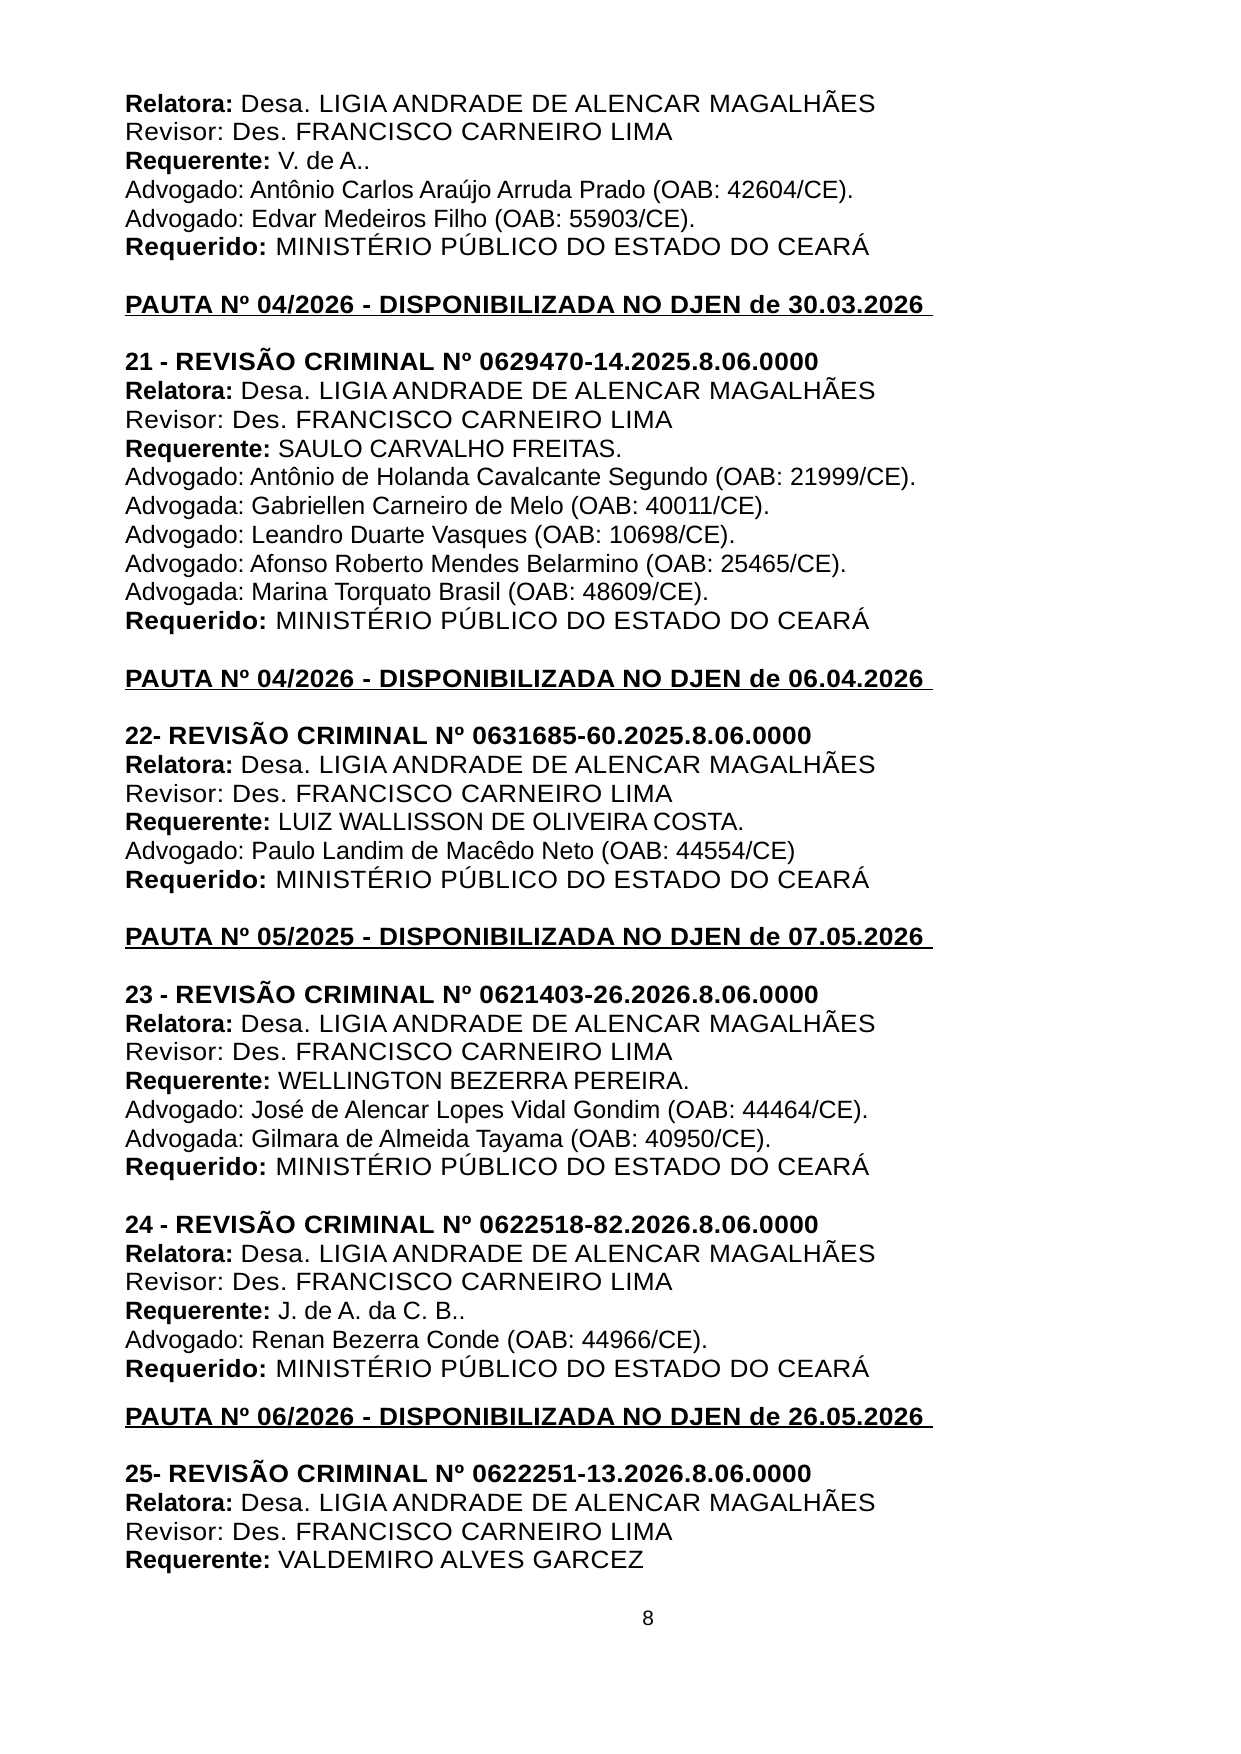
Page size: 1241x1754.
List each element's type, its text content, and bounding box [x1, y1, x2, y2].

text Requerente: WELLINGTON BEZERRA PEREIRA. [125, 1066, 1171, 1095]
text Advogada: Gabriellen Carneiro de Melo (OAB: 40011/CE). [125, 491, 1171, 520]
text Requerente: LUIZ WALLISSON DE OLIVEIRA COSTA. [125, 807, 1171, 836]
text Requerente: V. de A.. [125, 146, 1171, 175]
text Relatora: Desa. LIGIA ANDRADE DE ALENCAR MAGALHÃES [125, 1488, 1171, 1517]
text Relatora: Desa. LIGIA ANDRADE DE ALENCAR MAGALHÃES [125, 376, 1171, 405]
text Revisor: Des. FRANCISCO CARNEIRO LIMA [125, 1037, 1171, 1066]
text Requerido: MINISTÉRIO PÚBLICO DO ESTADO DO CEARÁ [125, 606, 1171, 635]
text 25- REVISÃO CRIMINAL Nº 0622251-13.2026.8.06.0000 [125, 1459, 1171, 1488]
text Advogado: José de Alencar Lopes Vidal Gondim (OAB: 44464/CE). [125, 1095, 1171, 1124]
text Revisor: Des. FRANCISCO CARNEIRO LIMA [125, 1517, 1171, 1545]
text PAUTA Nº 04/2026 - DISPONIBILIZADA NO DJEN de 06.04.2026 [125, 664, 1171, 692]
text Relatora: Desa. LIGIA ANDRADE DE ALENCAR MAGALHÃES [125, 1239, 1171, 1267]
text Requerido: MINISTÉRIO PÚBLICO DO ESTADO DO CEARÁ [125, 1152, 1171, 1181]
text 24 - REVISÃO CRIMINAL Nº 0622518-82.2026.8.06.0000 [125, 1210, 1171, 1239]
text Advogada: Marina Torquato Brasil (OAB: 48609/CE). [125, 577, 1171, 606]
text 23 - REVISÃO CRIMINAL Nº 0621403-26.2026.8.06.0000 [125, 980, 1171, 1009]
text PAUTA Nº 05/2025 - DISPONIBILIZADA NO DJEN de 07.05.2026 [125, 922, 1171, 951]
text Advogado: Renan Bezerra Conde (OAB: 44966/CE). [125, 1325, 1171, 1354]
text Advogado: Edvar Medeiros Filho (OAB: 55903/CE). [125, 204, 1240, 232]
text Revisor: Des. FRANCISCO CARNEIRO LIMA [125, 1267, 1171, 1296]
text Advogado: Paulo Landim de Macêdo Neto (OAB: 44554/CE) [125, 836, 1171, 865]
text Revisor: Des. FRANCISCO CARNEIRO LIMA [125, 405, 1171, 434]
text Requerente: VALDEMIRO ALVES GARCEZ [125, 1545, 1171, 1574]
text Advogado: Afonso Roberto Mendes Belarmino (OAB: 25465/CE). [125, 549, 1171, 577]
text Advogado: Leandro Duarte Vasques (OAB: 10698/CE). [125, 520, 1171, 549]
text Requerente: SAULO CARVALHO FREITAS. [125, 434, 1171, 462]
text PAUTA Nº 04/2026 - DISPONIBILIZADA NO DJEN de 30.03.2026 [125, 290, 1171, 319]
text Revisor: Des. FRANCISCO CARNEIRO LIMA [125, 117, 1171, 146]
text PAUTA Nº 06/2026 - DISPONIBILIZADA NO DJEN de 26.05.2026 [125, 1402, 1171, 1430]
text Advogado: Antônio Carlos Araújo Arruda Prado (OAB: 42604/CE). [125, 175, 1171, 204]
text Requerido: MINISTÉRIO PÚBLICO DO ESTADO DO CEARÁ [125, 232, 1171, 261]
text 21 - REVISÃO CRIMINAL Nº 0629470-14.2025.8.06.0000 [125, 347, 1171, 376]
text Relatora: Desa. LIGIA ANDRADE DE ALENCAR MAGALHÃES [125, 1009, 1171, 1037]
text Relatora: Desa. LIGIA ANDRADE DE ALENCAR MAGALHÃES [125, 89, 1171, 117]
text Requerido: MINISTÉRIO PÚBLICO DO ESTADO DO CEARÁ [125, 865, 1171, 894]
text 22- REVISÃO CRIMINAL Nº 0631685-60.2025.8.06.0000 [125, 721, 1171, 750]
text Relatora: Desa. LIGIA ANDRADE DE ALENCAR MAGALHÃES [125, 750, 1171, 779]
text Requerente: J. de A. da C. B.. [125, 1296, 1171, 1325]
text Revisor: Des. FRANCISCO CARNEIRO LIMA [125, 779, 1171, 807]
text Advogada: Gilmara de Almeida Tayama (OAB: 40950/CE). [125, 1124, 1171, 1152]
text Requerido: MINISTÉRIO PÚBLICO DO ESTADO DO CEARÁ [125, 1354, 1171, 1382]
text Advogado: Antônio de Holanda Cavalcante Segundo (OAB: 21999/CE). [125, 462, 1171, 491]
